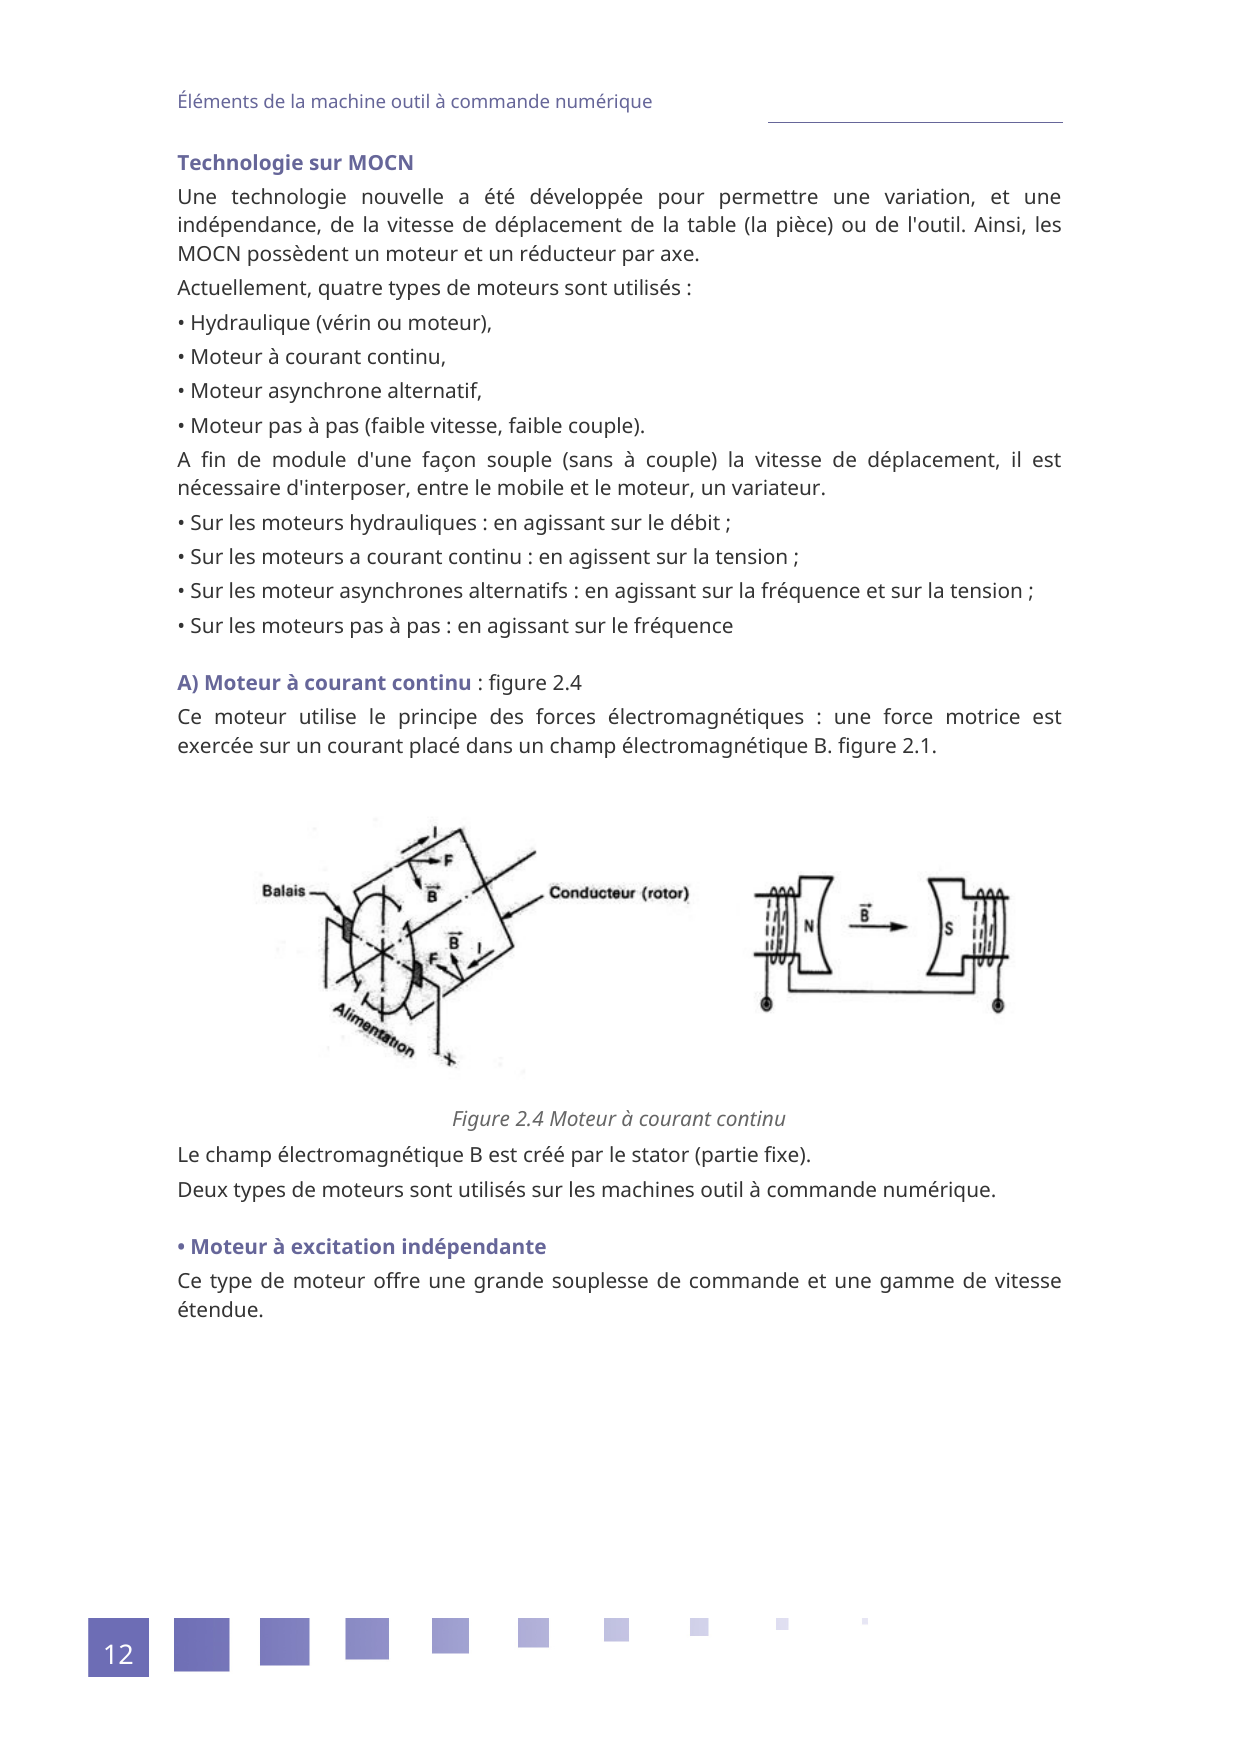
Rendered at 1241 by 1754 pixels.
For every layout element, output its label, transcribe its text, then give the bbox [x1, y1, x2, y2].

text Deux types de moteurs sont utilisés sur les machines outil à commande numérique. [177, 1175, 1063, 1203]
text Une technologie nouvelle a été développée pour permettre une variation, et une indépendance, de la vitesse de déplacement de la table (la pièce) ou de l'outil. Ainsi, les MOCN possèdent un moteur et un réducteur par axe. [177, 182, 1063, 267]
text A fin de module d'une façon souple (sans à couple) la vitesse de déplacement, il est nécessaire d'interposer, entre le mobile et le moteur, un variateur. [177, 445, 1063, 502]
text • Sur les moteurs a courant continu : en agissent sur la tension ; [177, 542, 1063, 571]
text A) Moteur à courant continu : figure 2.4 [177, 668, 1063, 697]
text Ce moteur utilise le principe des forces électromagnétiques : une force motrice est exercée sur un courant placé dans un champ électromagnétique B. figure 2.1. [177, 702, 1063, 759]
text Technologie sur MOCN [177, 141, 1063, 176]
text • Moteur à excitation indépendante [177, 1232, 1063, 1261]
text • Moteur asynchrone alternatif, [177, 376, 1063, 405]
text • Moteur pas à pas (faible vitesse, faible couple). [177, 411, 1063, 439]
title Figure 2.4 Moteur à courant continu [177, 1104, 1063, 1132]
text • Hydraulique (vérin ou moteur), [177, 308, 1063, 336]
picture [177, 784, 1063, 1090]
text • Sur les moteur asynchrones alternatifs : en agissant sur la fréquence et sur la tension ; [177, 577, 1063, 605]
text Ce type de moteur offre une grande souplesse de commande et une gamme de vitesse étendue. [177, 1266, 1063, 1323]
text • Sur les moteurs pas à pas : en agissant sur le fréquence [177, 611, 1063, 639]
picture [88, 1618, 1063, 1677]
text Actuellement, quatre types de moteurs sont utilisés : [177, 273, 1063, 302]
text • Moteur à courant continu, [177, 342, 1063, 370]
text Le champ électromagnétique B est créé par le stator (partie fixe). [177, 1141, 1063, 1169]
text • Sur les moteurs hydrauliques : en agissant sur le débit ; [177, 508, 1063, 536]
